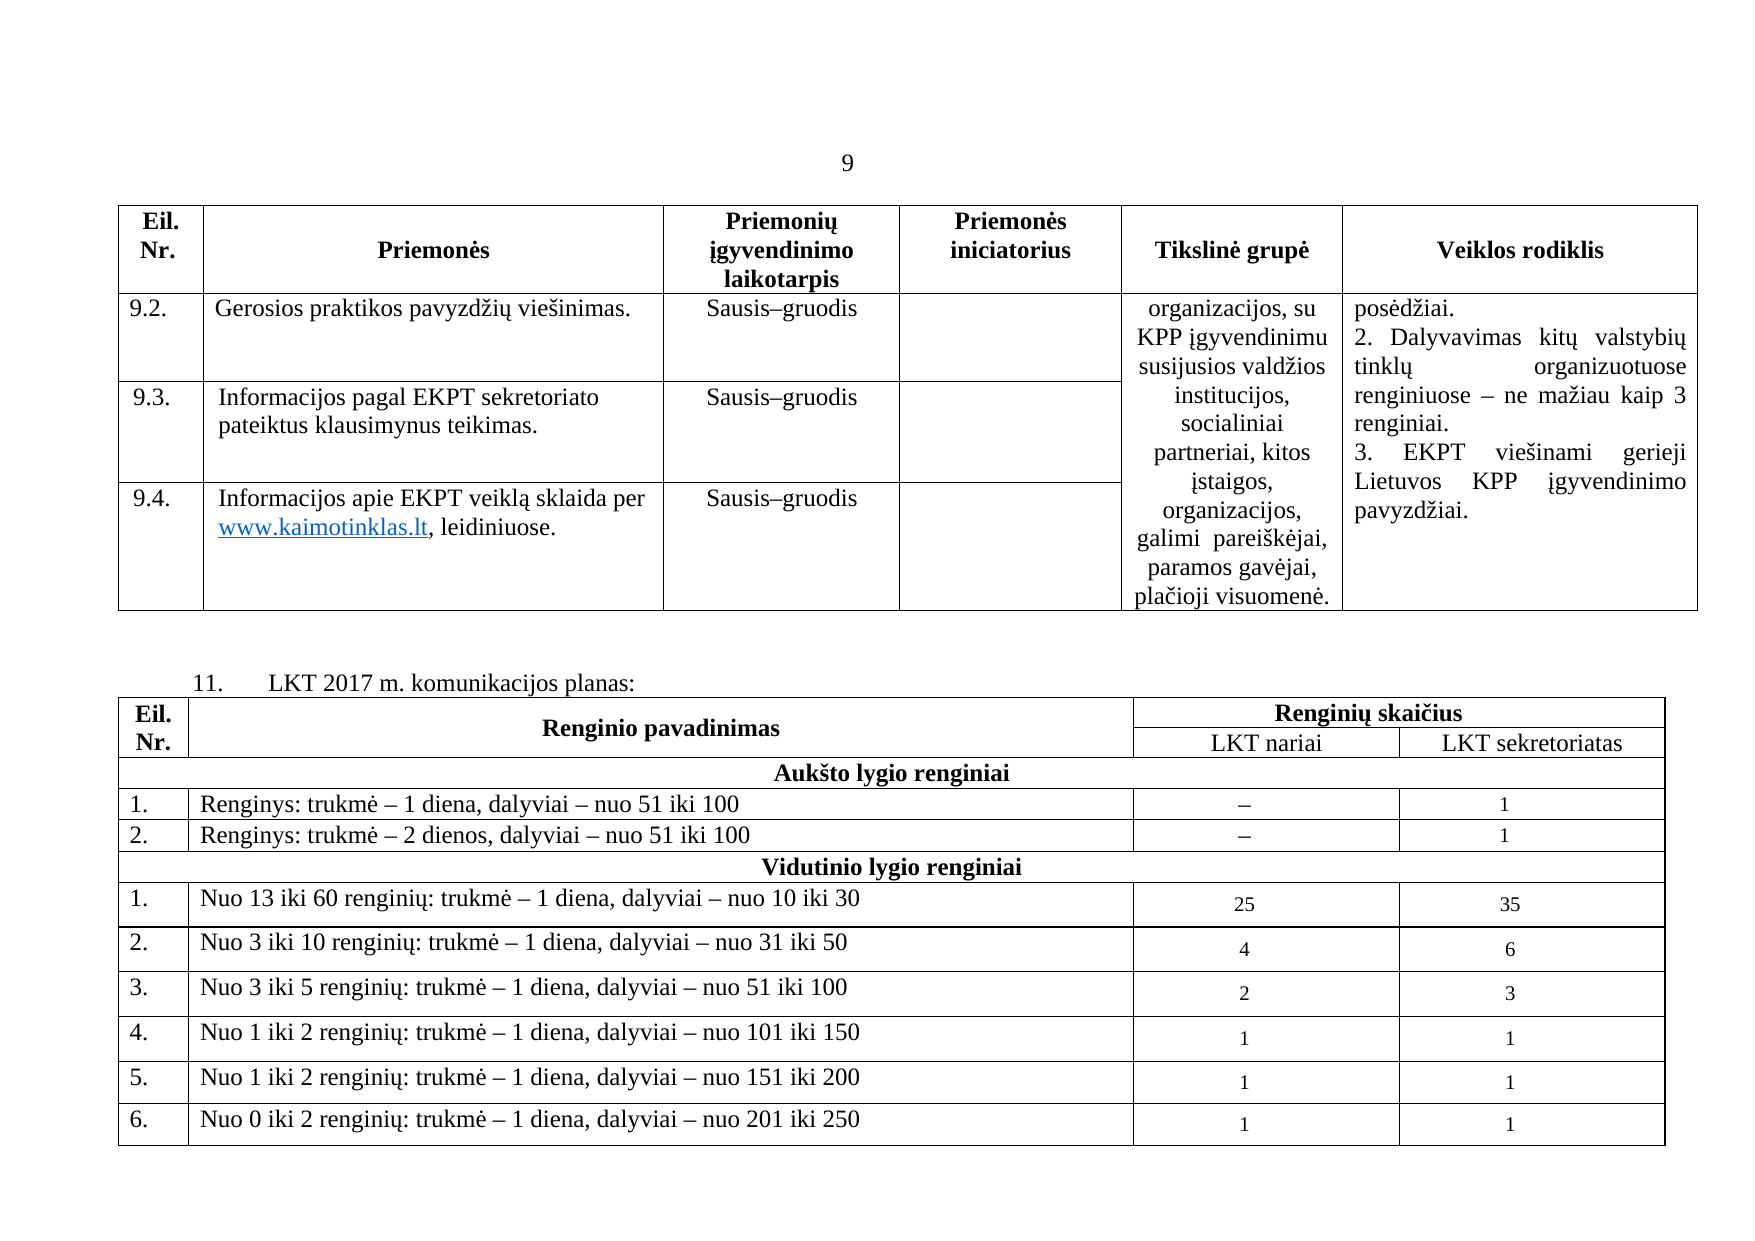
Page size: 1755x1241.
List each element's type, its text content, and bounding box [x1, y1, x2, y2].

table_cell [1532, 820, 1576, 851]
table_cell LKT nariai [1134, 728, 1399, 757]
table_cell [1134, 1017, 1196, 1061]
table_cell [1400, 972, 1443, 1016]
table_cell 2. [119, 928, 188, 971]
table_cell Nuo 1 iki 2 renginių: trukmė – 1 diena, dalyviai – nuo 101 iki 150 [189, 1017, 1133, 1061]
table_cell Nuo 3 iki 5 renginių: trukmė – 1 diena, dalyviai – nuo 51 iki 100 [189, 972, 1133, 1016]
table_cell 9.2. [119, 294, 203, 381]
table_cell [1621, 928, 1664, 971]
table_cell [1576, 1062, 1621, 1103]
table_header Priemonių įgyvendinimo laikotarpis [664, 206, 899, 292]
table_cell 1 [1222, 1104, 1266, 1145]
table_cell [1311, 972, 1355, 1016]
table_cell [1400, 928, 1443, 971]
table_cell Informacijos apie EKPT veiklą sklaida per www.kaimotinklas.lt, leidiniuose. [204, 483, 663, 610]
table_cell [1134, 789, 1196, 819]
table_cell [1355, 1017, 1399, 1061]
table_cell [1444, 1017, 1488, 1061]
table_cell [1532, 1104, 1576, 1145]
table_cell [1196, 928, 1222, 971]
table_cell Nuo 0 iki 2 renginių: trukmė – 1 diena, dalyviai – nuo 201 iki 250 [189, 1104, 1133, 1145]
table_cell [1311, 1017, 1355, 1061]
table_cell [1134, 1104, 1196, 1145]
table_cell 1 [1488, 1104, 1532, 1145]
table_cell 4 [1222, 928, 1266, 971]
table_cell [1355, 789, 1399, 819]
table_cell [1266, 820, 1311, 851]
table_cell organizacijos, su KPP įgyvendinimu susijusios valdžios institucijos, socialiniai partneriai, kitos įstaigos, organizacijos, galimi pareiškėjai, paramos gavėjai, plačioji visuomenė. [1122, 294, 1342, 610]
table_cell 1. [119, 883, 188, 926]
table_cell [1400, 789, 1443, 819]
table_cell [1444, 1062, 1488, 1103]
table_cell [1311, 789, 1355, 819]
table_cell 1 [1488, 1062, 1532, 1103]
table_cell [1621, 789, 1664, 819]
table_cell 3 [1488, 972, 1532, 1016]
table_cell 3. [119, 972, 188, 1016]
table_cell [1621, 820, 1664, 851]
table_cell [1134, 883, 1196, 926]
text 11. LKT 2017 m. komunikacijos planas: [118, 668, 1577, 697]
table_cell 1 [1222, 1062, 1266, 1103]
table_cell [1266, 1104, 1311, 1145]
table_cell [1266, 1017, 1311, 1061]
table_cell Nuo 3 iki 10 renginių: trukmė – 1 diena, dalyviai – nuo 31 iki 50 [189, 928, 1133, 971]
table_header Priemonės [204, 206, 663, 292]
table_cell [1196, 789, 1222, 819]
table_cell [1621, 1104, 1664, 1145]
table_cell Renginys: trukmė – 2 dienos, dalyviai – nuo 51 iki 100 [189, 820, 1133, 851]
table_cell 9.3. [119, 382, 203, 482]
table_cell [1355, 1104, 1399, 1145]
table_cell 4. [119, 1017, 188, 1061]
table_cell [1444, 820, 1488, 851]
table_cell [1400, 820, 1443, 851]
table_header [1576, 698, 1621, 727]
table_cell [1266, 789, 1311, 819]
table_cell [1311, 928, 1355, 971]
table_cell 25 [1222, 883, 1266, 926]
table_cell [1311, 883, 1355, 926]
table_cell [1532, 972, 1576, 1016]
table_cell [900, 294, 1121, 381]
table_cell [1196, 1017, 1222, 1061]
table_cell Sausis–gruodis [664, 382, 899, 482]
table_cell 6 [1488, 928, 1532, 971]
table_cell [1266, 883, 1311, 926]
table_cell 1 [1488, 1017, 1532, 1061]
table_cell [1621, 972, 1664, 1016]
table_cell [1444, 1104, 1488, 1145]
table_cell 1 [1222, 1017, 1266, 1061]
table_cell [1311, 820, 1355, 851]
table_cell posėdžiai. 2. Dalyvavimas kitų valstybių tinklų organizuotuose renginiuose – ne mažiau kaip 3 renginiai. 3. EKPT viešinami gerieji Lietuvos KPP įgyvendinimo pavyzdžiai. [1343, 294, 1697, 610]
table_cell 1. [119, 789, 188, 819]
table_cell [1400, 1017, 1443, 1061]
table_cell [1576, 789, 1621, 819]
table_cell [1355, 972, 1399, 1016]
table_cell 9.4. [119, 483, 203, 610]
table_cell Sausis–gruodis [664, 294, 899, 381]
table_cell [1196, 1104, 1222, 1145]
table_cell Nuo 1 iki 2 renginių: trukmė – 1 diena, dalyviai – nuo 151 iki 200 [189, 1062, 1133, 1103]
table_header Tikslinė grupė [1122, 206, 1342, 292]
table_cell [1355, 820, 1399, 851]
table_cell [1355, 928, 1399, 971]
table_cell [1134, 972, 1196, 1016]
table_cell [1196, 883, 1222, 926]
table_cell [1576, 928, 1621, 971]
table_cell [1532, 789, 1576, 819]
table_header [1532, 698, 1576, 727]
table_cell [1355, 883, 1399, 926]
table_cell [1576, 1017, 1621, 1061]
table_cell Renginys: trukmė – 1 diena, dalyviai – nuo 51 iki 100 [189, 789, 1133, 819]
table_cell [1134, 928, 1196, 971]
table_cell – [1222, 789, 1266, 819]
table_cell [1400, 883, 1443, 926]
table_header Renginio pavadinimas [189, 698, 1133, 757]
table_cell [1576, 883, 1621, 926]
table_cell [1576, 820, 1621, 851]
table_cell 1 [1488, 820, 1532, 851]
table_cell [1576, 972, 1621, 1016]
table_cell [1444, 789, 1488, 819]
table_cell [1532, 928, 1576, 971]
table_header Priemonės iniciatorius [900, 206, 1121, 292]
table_cell [1311, 1104, 1355, 1145]
table_cell Sausis–gruodis [664, 483, 899, 610]
table_cell 5. [119, 1062, 188, 1103]
table_cell [1134, 820, 1196, 851]
table_cell [1621, 883, 1664, 926]
table_cell [1196, 972, 1222, 1016]
table_cell 2. [119, 820, 188, 851]
table_cell Vidutinio lygio renginiai [119, 852, 1664, 882]
table_cell [1311, 1062, 1355, 1103]
table_cell Gerosios praktikos pavyzdžių viešinimas. [204, 294, 663, 381]
table_cell [1576, 1104, 1621, 1145]
table_cell [1196, 1062, 1222, 1103]
table_cell 2 [1222, 972, 1266, 1016]
table_cell [1400, 1062, 1443, 1103]
table_header Veiklos rodiklis [1343, 206, 1697, 292]
table_cell – [1222, 820, 1266, 851]
table_cell LKT sekretoriatas [1400, 728, 1664, 757]
table_cell [1196, 820, 1222, 851]
table_cell [1266, 928, 1311, 971]
table_cell 1 [1488, 789, 1532, 819]
table_cell [1266, 1062, 1311, 1103]
table_cell 6. [119, 1104, 188, 1145]
table_cell [1621, 1017, 1664, 1061]
table_header Renginių skaičius [1134, 698, 1532, 727]
table_cell [1400, 1104, 1443, 1145]
table_header [1621, 698, 1664, 727]
table_cell Nuo 13 iki 60 renginių: trukmė – 1 diena, dalyviai – nuo 10 iki 30 [189, 883, 1133, 926]
table_header Eil. Nr. [119, 206, 203, 292]
table_cell [900, 483, 1121, 610]
table_cell [1532, 1062, 1576, 1103]
table_cell Aukšto lygio renginiai [119, 758, 1664, 788]
table_cell [1444, 928, 1488, 971]
table_cell [1266, 972, 1311, 1016]
table_cell [1532, 883, 1576, 926]
table_cell [1134, 1062, 1196, 1103]
table_cell 35 [1488, 883, 1532, 926]
table_cell [1444, 883, 1488, 926]
table_cell [1532, 1017, 1576, 1061]
table_cell [900, 382, 1121, 482]
table_cell Informacijos pagal EKPT sekretoriato pateiktus klausimynus teikimas. [204, 382, 663, 482]
table_cell [1621, 1062, 1664, 1103]
table_header Eil. Nr. [119, 698, 188, 757]
table_cell [1444, 972, 1488, 1016]
table_cell [1355, 1062, 1399, 1103]
